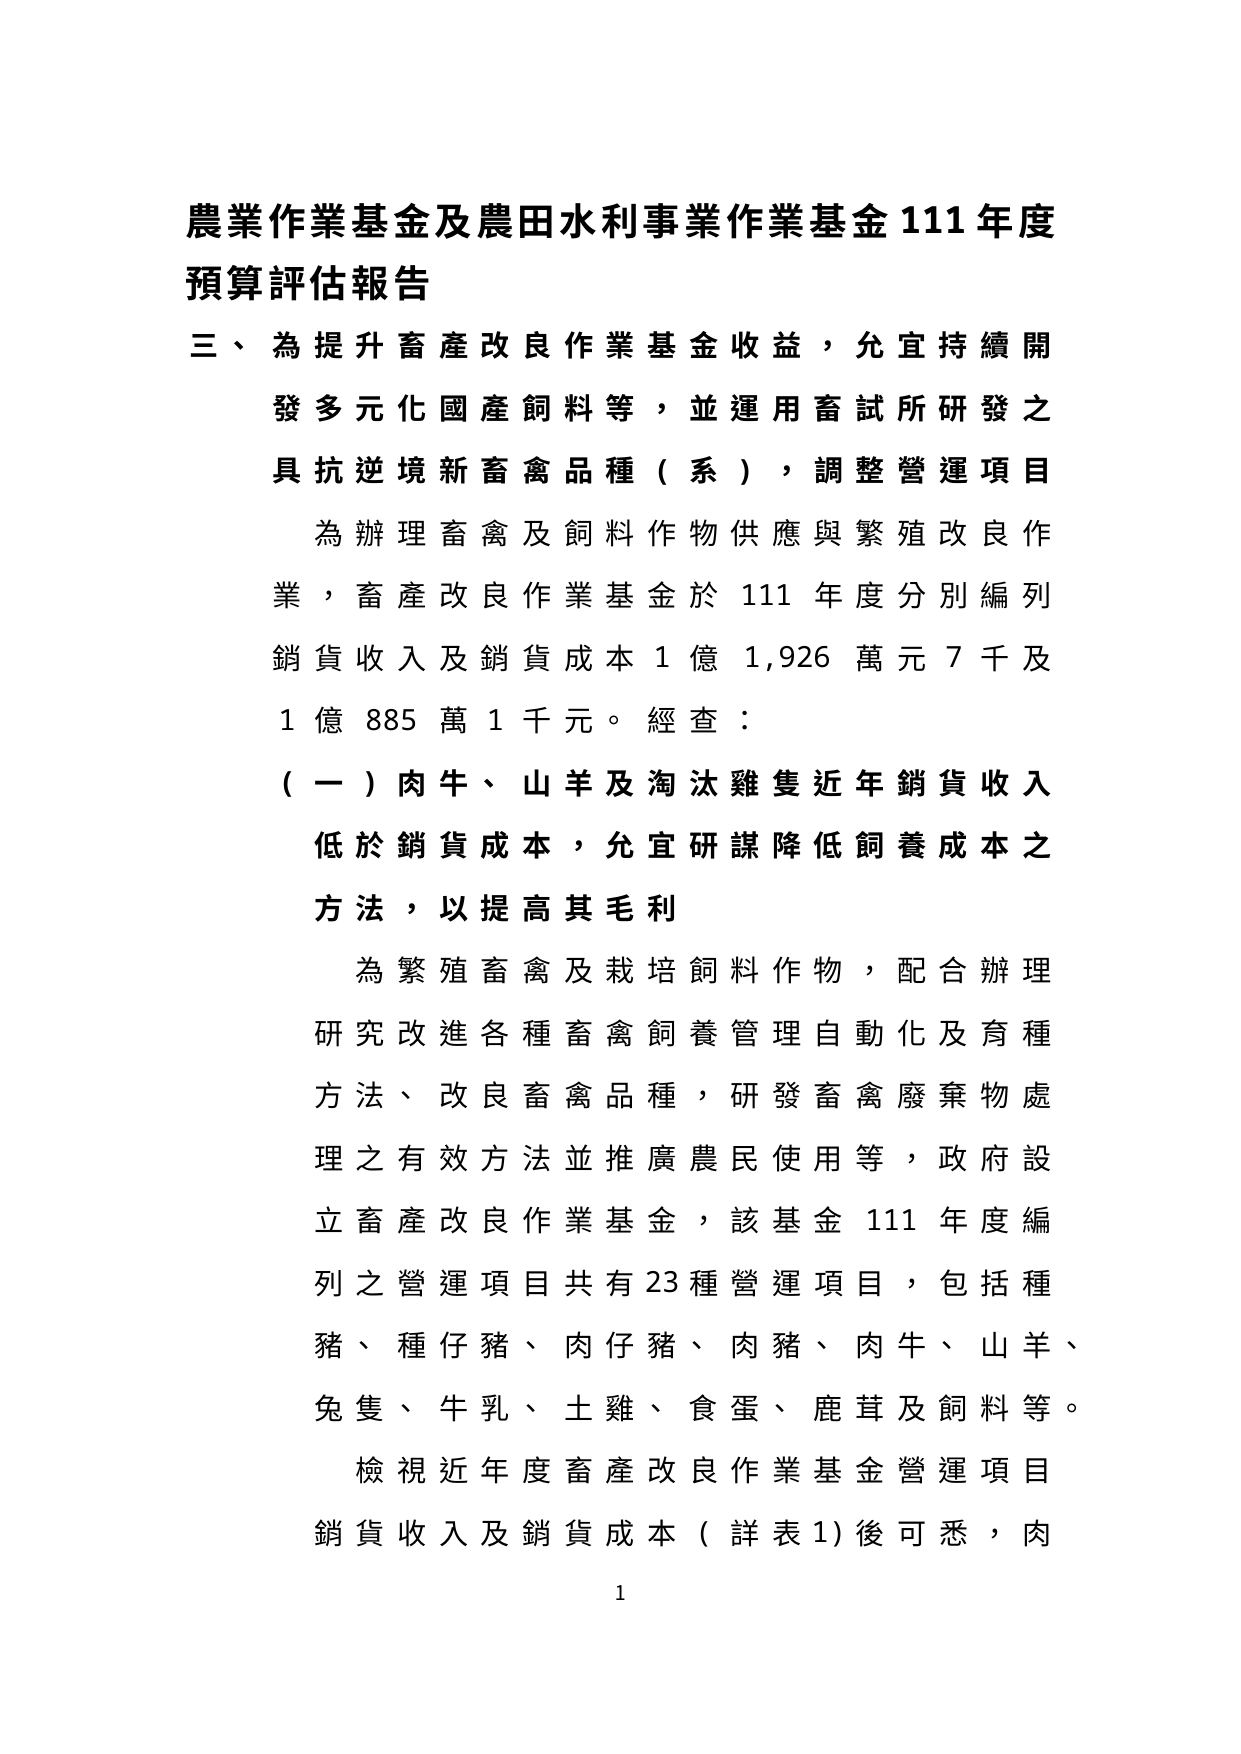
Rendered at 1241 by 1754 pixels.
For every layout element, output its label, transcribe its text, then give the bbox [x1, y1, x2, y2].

text 農業作業基金及農田水利事業作業基金111年度預算評估報告 [183, 177, 1058, 302]
text 為繁殖畜禽及栽培飼料作物，配合辦理研究改進各種畜禽飼養管理自動化及育種方法、改良畜禽品種，研發畜禽廢棄物處理之有效方法並推廣農民使用等，政府設立畜產改良作業基金，該基金111年度編列之營運項目共有23種營運項目，包括種豬、種仔豬、肉仔豬、肉豬、肉牛、山羊、兔隻、牛乳、土雞、食蛋、鹿茸及飼料等。 [271, 927, 1058, 1427]
text (一)肉牛、山羊及淘汰雞隻近年銷貨收入低於銷貨成本，允宜研謀降低飼養成本之方法，以提高其毛利 [242, 740, 1058, 927]
text 檢視近年度畜產改良作業基金營運項目銷貨收入及銷貨成本(詳表1)後可悉，肉 [271, 1427, 1058, 1552]
text 三、為提升畜產改良作業基金收益，允宜持續開發多元化國產飼料等，並運用畜試所研發之具抗逆境新畜禽品種(系)，調整營運項目 [183, 302, 1058, 490]
text 為辦理畜禽及飼料作物供應與繁殖改良作業，畜產改良作業基金於111年度分別編列銷貨收入及銷貨成本1億1,926萬元7千及1億885萬1千元。經查： [242, 490, 1058, 740]
